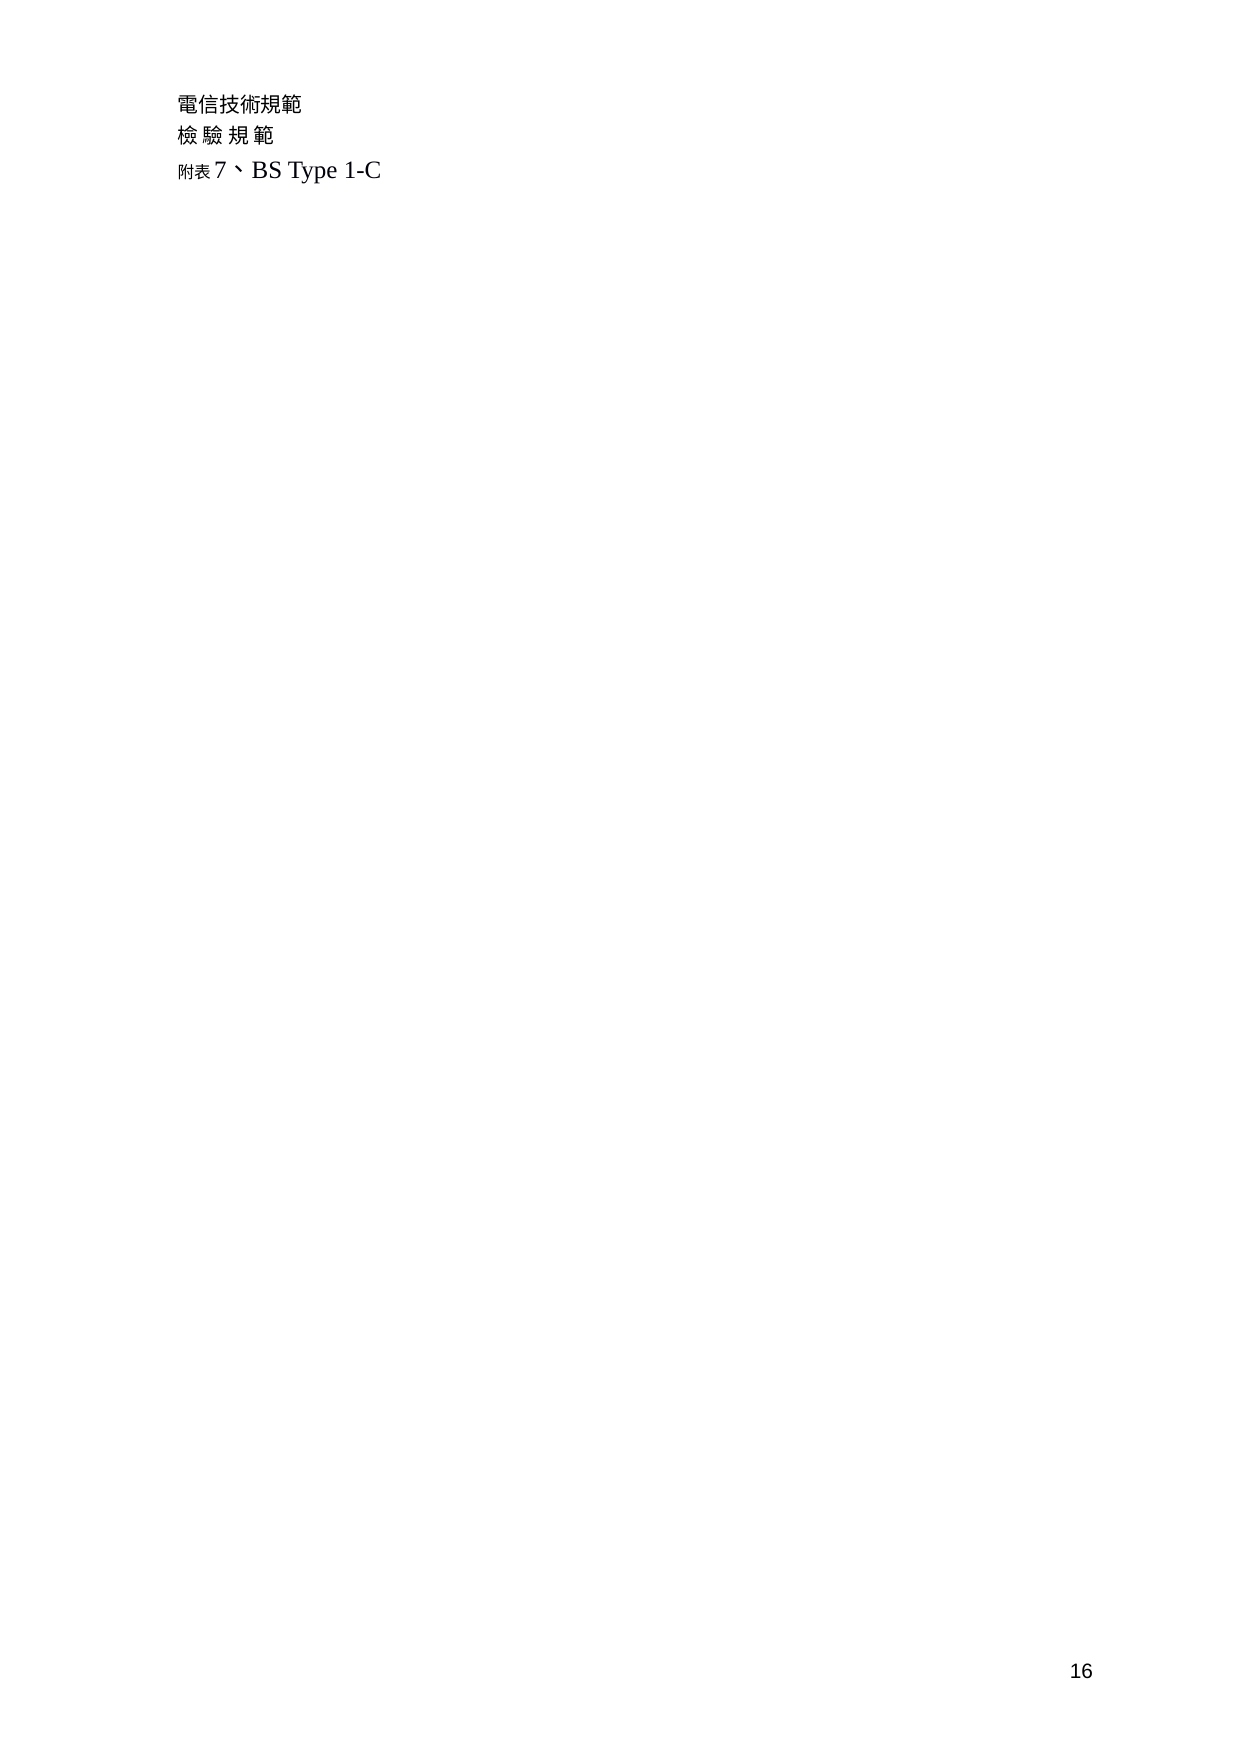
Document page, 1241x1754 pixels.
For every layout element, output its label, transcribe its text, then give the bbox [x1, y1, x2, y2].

text 附表7、BS Type 1-C [177, 149, 1092, 185]
